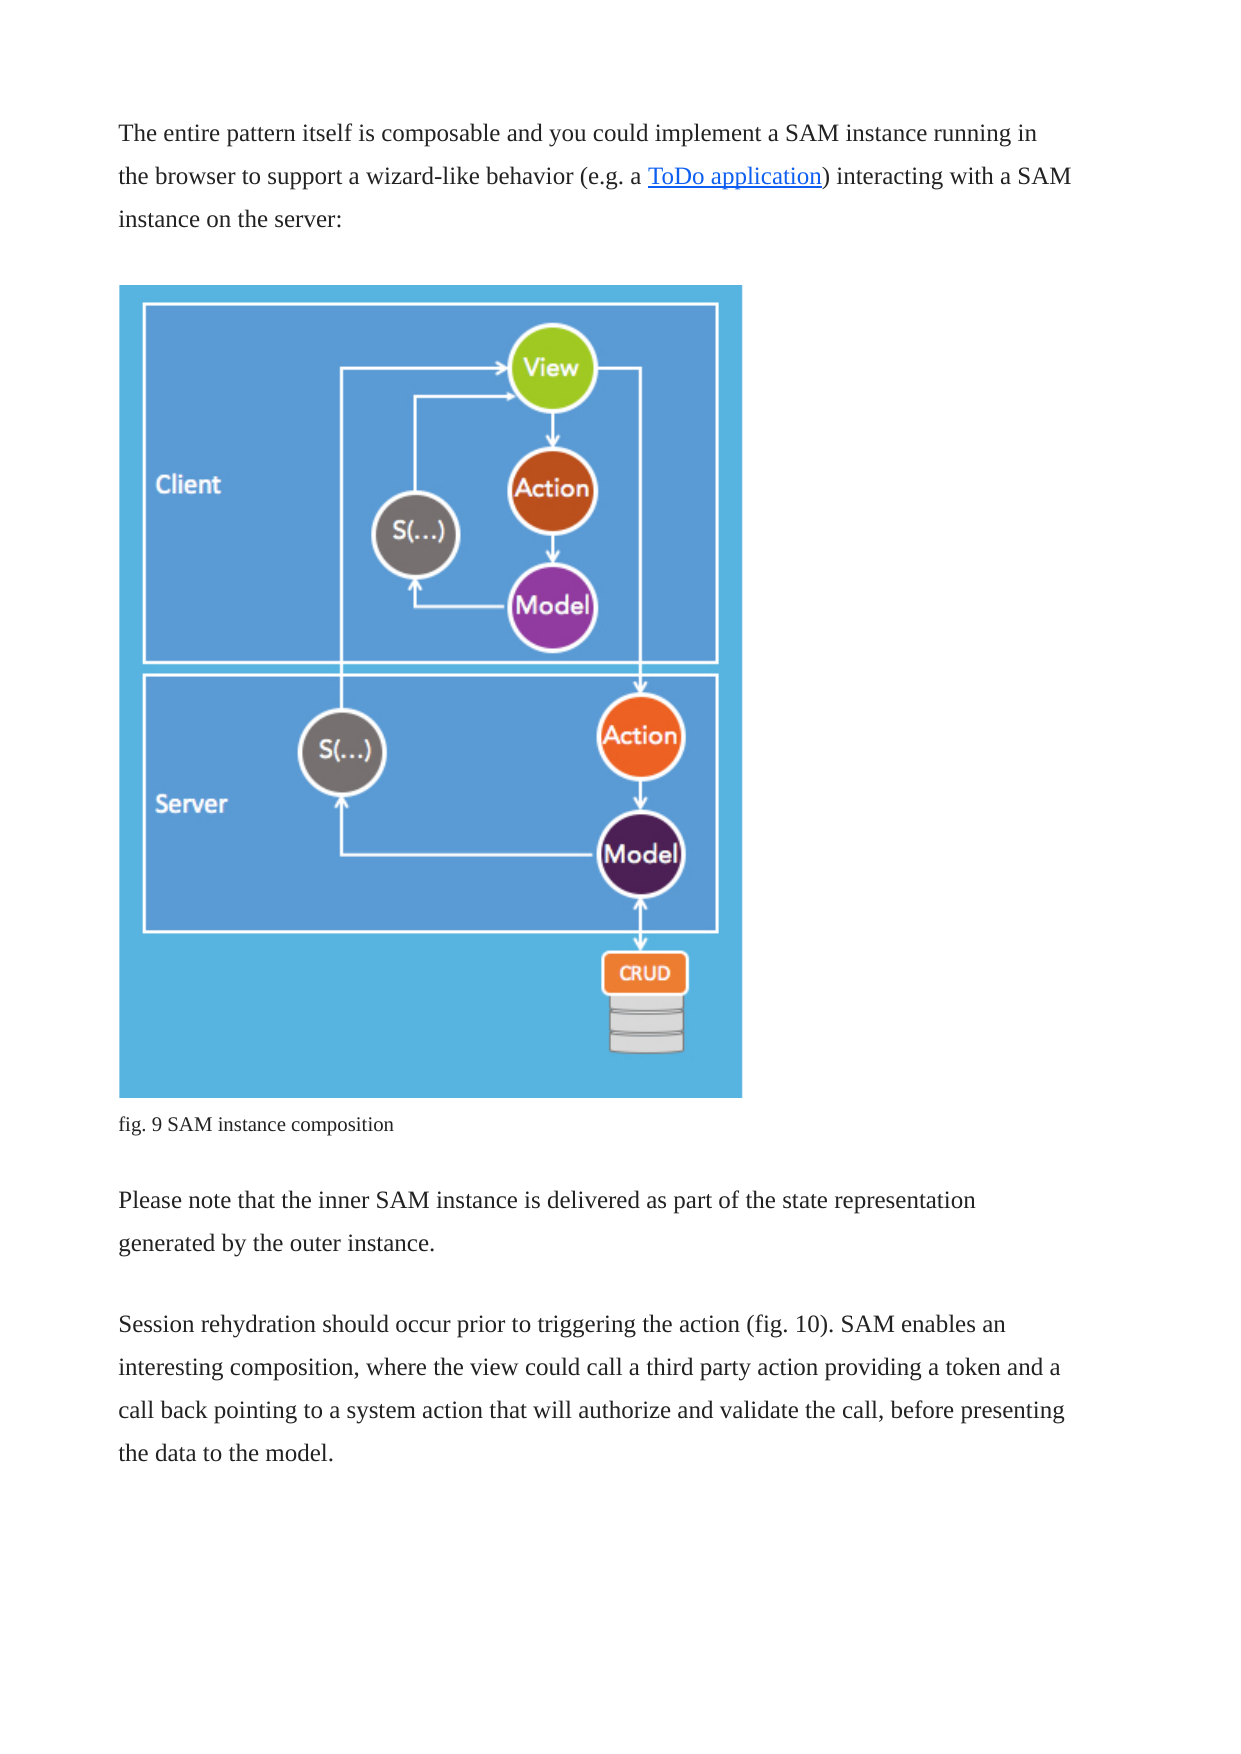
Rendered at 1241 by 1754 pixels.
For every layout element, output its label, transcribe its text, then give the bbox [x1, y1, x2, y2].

text Please note that the inner SAM instance is delivered as part of the state representation generated by the outer instance. [118, 1185, 1072, 1257]
text Session rehydration should occur prior to triggering the action (fig. 10). SAM enables an interesting composition, where the view could call a third party action providing a token and a call back pointing to a system action that will authorize and validate the call, before presenting the data to the model. [118, 1309, 1072, 1467]
picture [118, 285, 744, 1098]
text fig. 9 SAM instance composition [118, 1112, 1072, 1136]
text The entire pattern itself is composable and you could implement a SAM instance running in the browser to support a wizard-like behavior (e.g. a ToDo application) interacting with a SAM instance on the server: [118, 118, 1072, 233]
